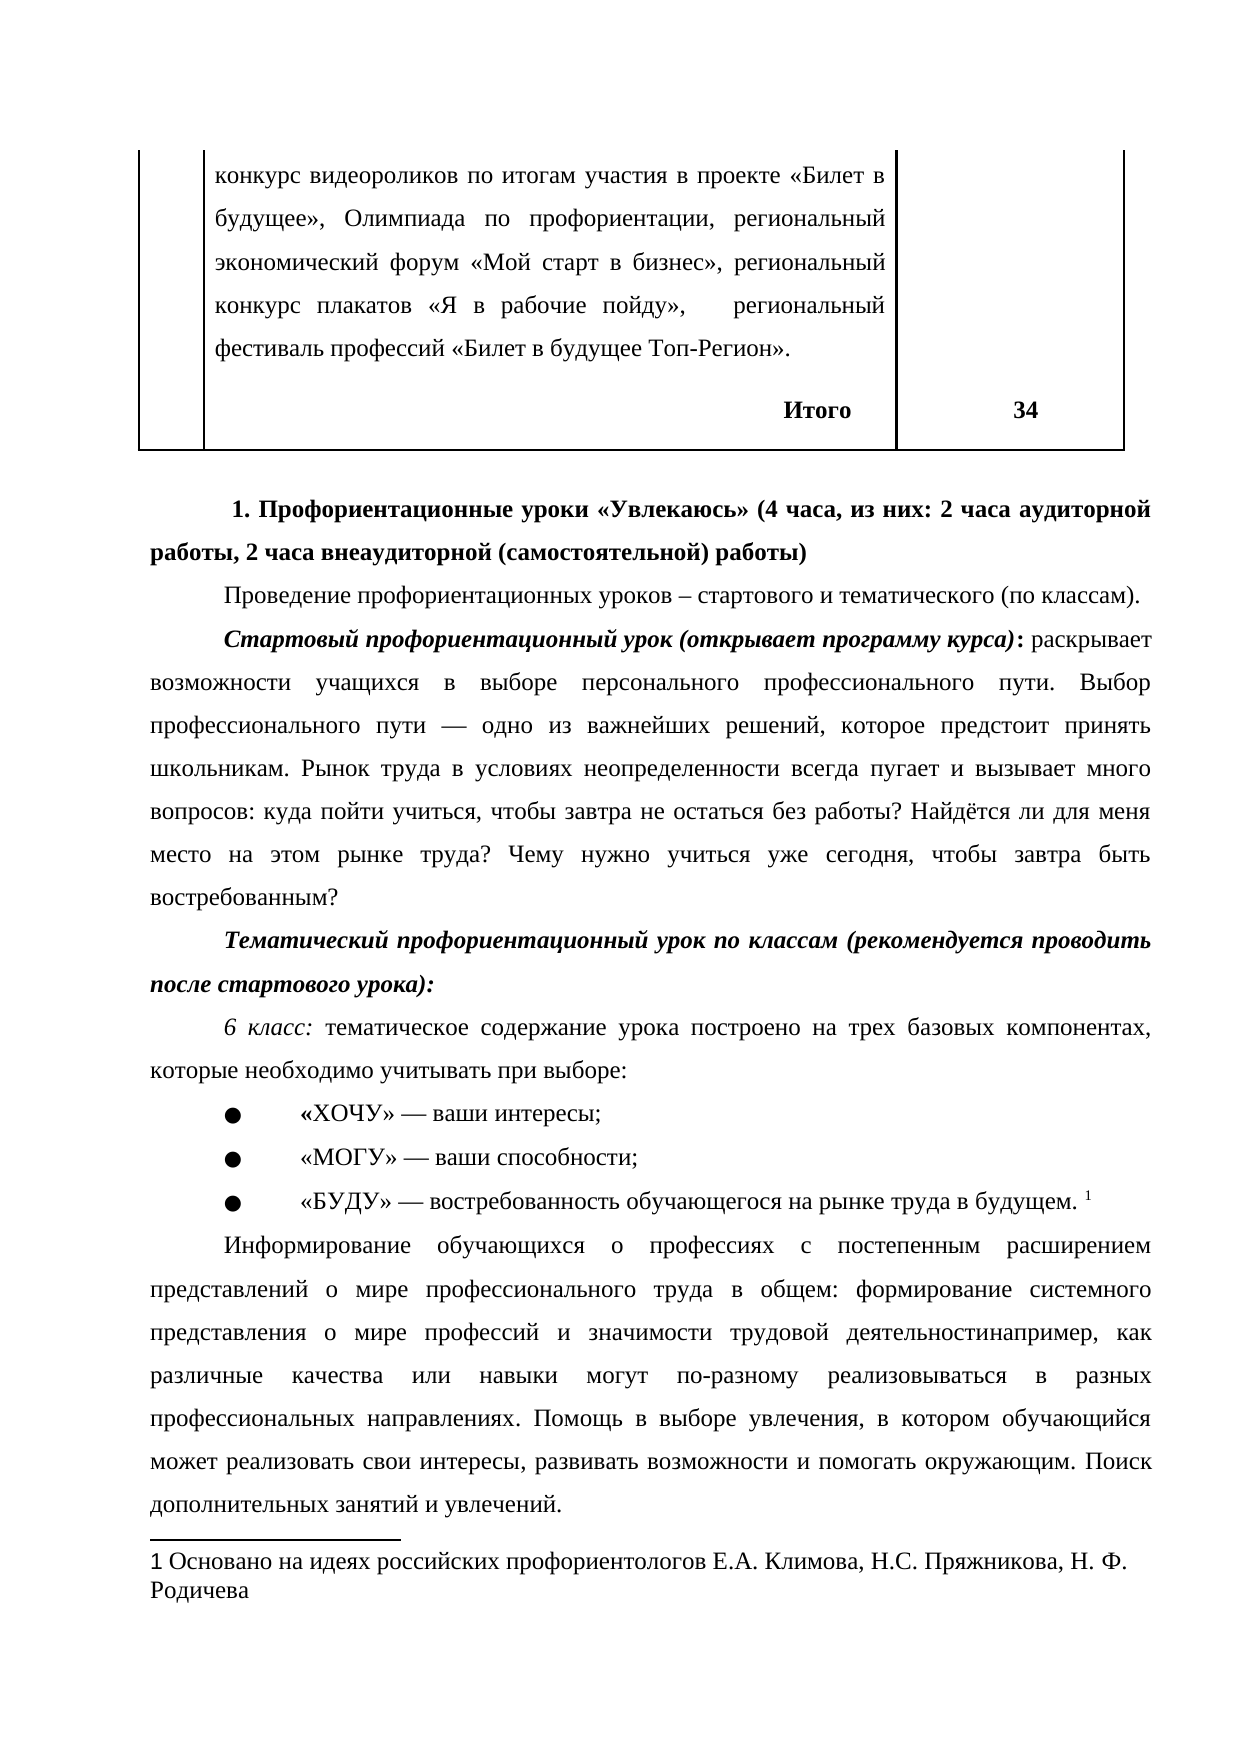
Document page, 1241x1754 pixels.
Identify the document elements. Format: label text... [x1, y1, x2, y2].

list «МОГУ» — ваши способности; [150, 1142, 1152, 1172]
list Основано на идеях российских профориентологов Е.А. Климова, Н.С. Пряжникова, Н. Ф. Родичева [150, 1546, 1152, 1604]
list «ХОЧУ» — ваши интересы; [150, 1098, 1152, 1127]
text 1. Профориентационные уроки «Увлекаюсь» (4 часа, из них: 2 часа аудиторной работы, 2 часа внеаудиторной (самостоятельной) работы) [150, 494, 1152, 566]
table_cell [140, 150, 203, 385]
text 6 класс: тематическое содержание урока построено на трех базовых компонентах, которые необходимо учитывать при выборе: [150, 1012, 1152, 1084]
table_cell конкурс видеороликов по итогам участия в проекте «Билет в будущее», Олимпиада по профориентации, региональный экономический форум «Мой старт в бизнес», региональный конкурс плакатов «Я в рабочие пойду», региональный фестиваль профессий «Билет в будущее Топ-Регион». [205, 150, 895, 385]
text Информирование обучающихся о профессиях с постепенным расширением представлений о мире профессионального труда в общем: формирование системного представления о мире профессий и значимости трудовой деятельностинапример, как различные качества или навыки могут по-разному реализовываться в разных профессиональных направлениях. Помощь в выборе увлечения, в котором обучающийся может реализовать свои интересы, развивать возможности и помогать окружающим. Поиск дополнительных занятий и увлечений. [150, 1231, 1152, 1518]
text Стартовый профориентационный урок (открывает программу курса): раскрывает возможности учащихся в выборе персонального профессионального пути. Выбор профессионального пути — одно из важнейших решений, которое предстоит принять школьникам. Рынок труда в условиях неопределенности всегда пугает и вызывает много вопросов: куда пойти учиться, чтобы завтра не остаться без работы? Найдётся ли для меня место на этом рынке труда? Чему нужно учиться уже сегодня, чтобы завтра быть востребованным? [150, 624, 1152, 911]
text Тематический профориентационный урок по классам (рекомендуется проводить после стартового урока): [150, 926, 1152, 997]
list «БУДУ» — востребованность обучающегося на рынке труда в будущем. [150, 1186, 1152, 1216]
table_cell 34 [898, 385, 1123, 449]
table_cell Итого [205, 385, 895, 449]
text Проведение профориентационных уроков – стартового и тематического (по классам). [150, 581, 1152, 609]
table_cell [898, 150, 1123, 385]
table_cell [140, 385, 203, 449]
